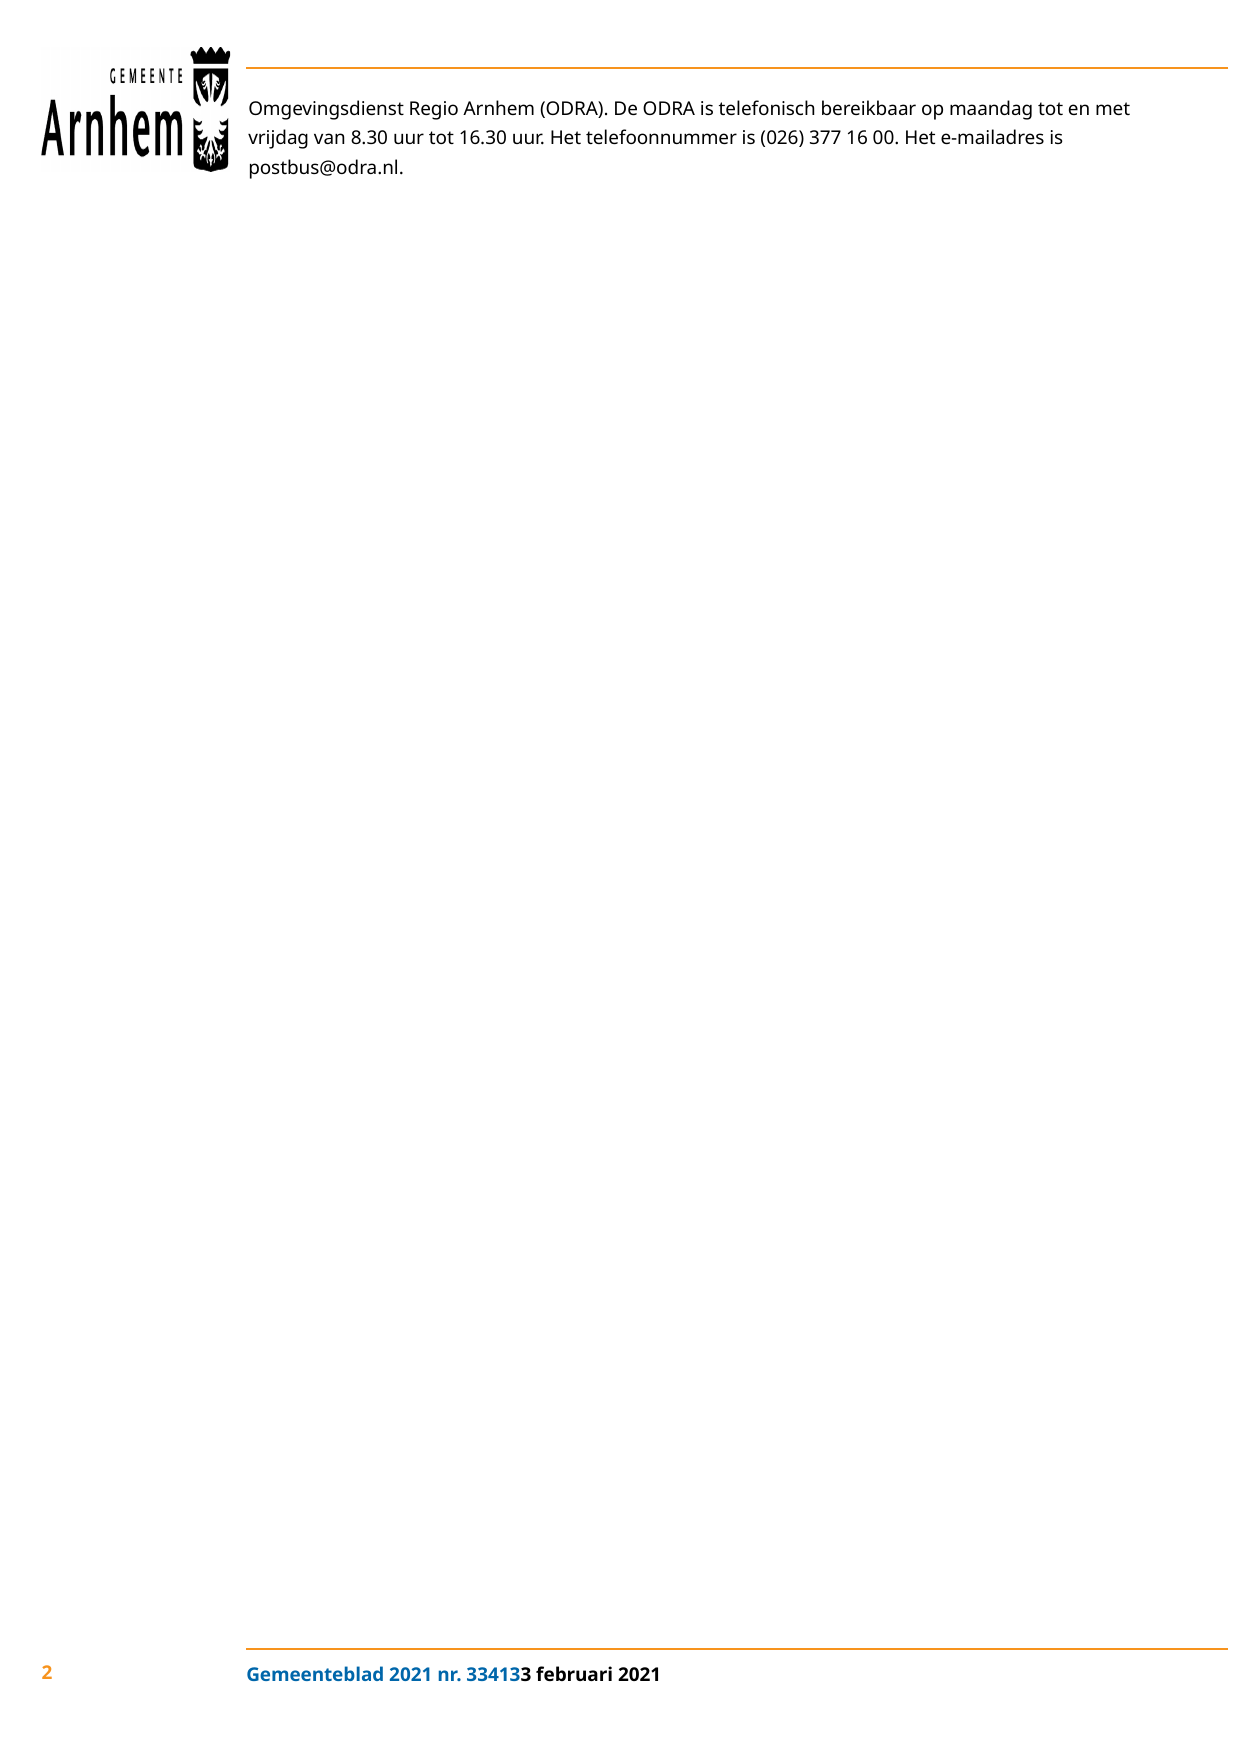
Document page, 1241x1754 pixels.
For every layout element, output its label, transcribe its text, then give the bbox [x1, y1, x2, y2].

picture [41, 47, 231, 172]
text Omgevingsdienst Regio Arnhem (ODRA). De ODRA is telefonisch bereikbaar op maandag tot en met vrijdag van 8.30 uur tot 16.30 uur. Het telefoonnummer is (026) 377 16 00. Het e-mailadres is postbus@odra.nl. [248, 95, 1152, 180]
